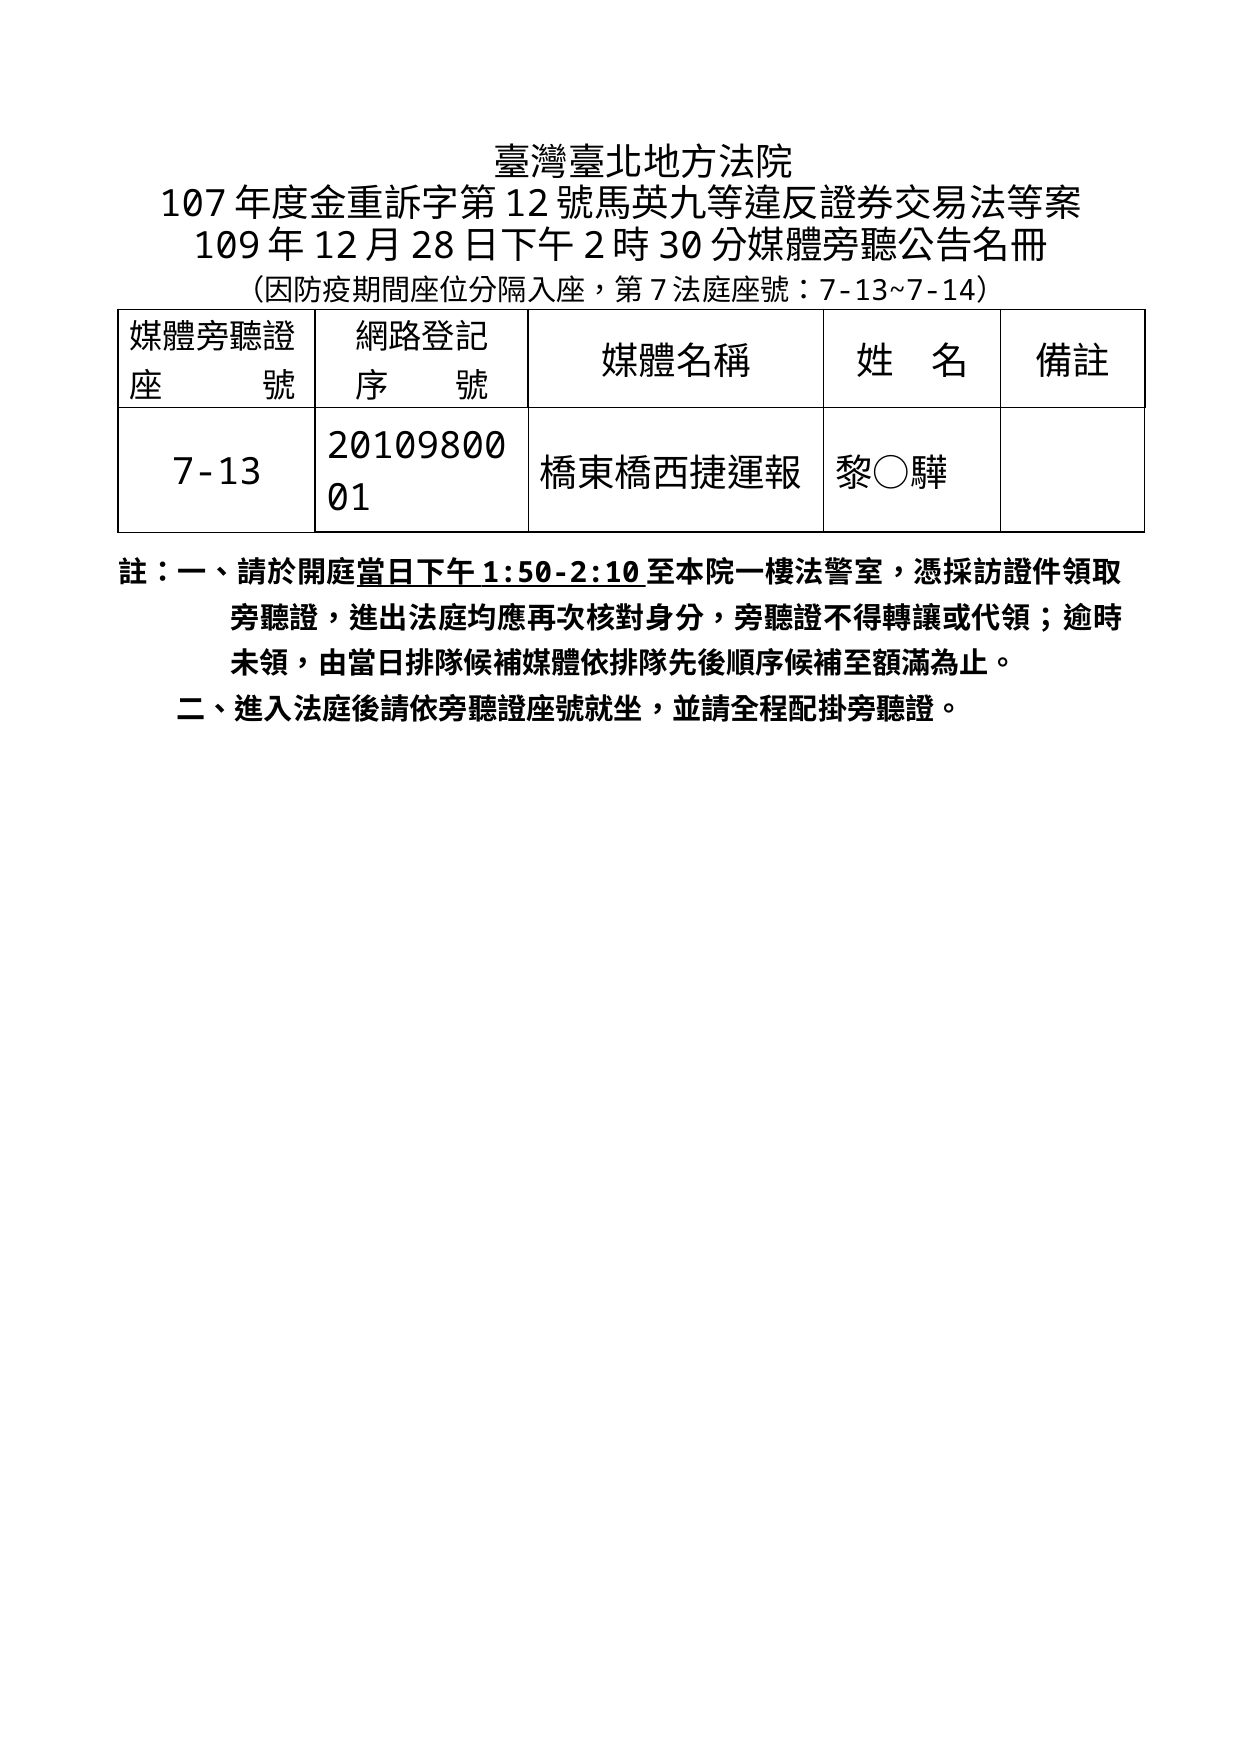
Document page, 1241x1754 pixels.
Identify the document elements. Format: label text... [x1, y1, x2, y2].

table_cell 橋東橋西捷運報 [529, 408, 823, 531]
text 109年12月28日下午2時30分媒體旁聽公告名冊 [118, 225, 1122, 267]
text 107年度金重訴字第12號馬英九等違反證券交易法等案 [118, 183, 1122, 225]
table_header 網路登記 序 號 [316, 310, 527, 407]
table_header 備註 [1001, 310, 1144, 407]
table_cell 7-13 [119, 408, 314, 531]
table_cell 黎○驊 [824, 408, 1000, 531]
table_header 媒體旁聽證座 號 [119, 310, 314, 407]
table_header 姓 名 [824, 310, 1000, 407]
text 臺灣臺北地方法院 [193, 142, 1122, 183]
text 二、進入法庭後請依旁聽證座號就坐，並請全程配掛旁聽證。 [176, 683, 1122, 729]
table_cell 2010980001 [316, 408, 528, 531]
text 註：一、請於開庭當日下午1:50-2:10至本院一樓法警室，憑採訪證件領取旁聽證，進出法庭均應再次核對身分，旁聽證不得轉讓或代領；逾時未領，由當日排隊候補媒體依排隊先後順序候補至額滿為止。 [118, 546, 1122, 683]
table_cell [1001, 408, 1144, 531]
table_header 媒體名稱 [529, 310, 823, 407]
text （因防疫期間座位分隔入座，第7法庭座號：7-13~7-14） [118, 267, 1122, 308]
